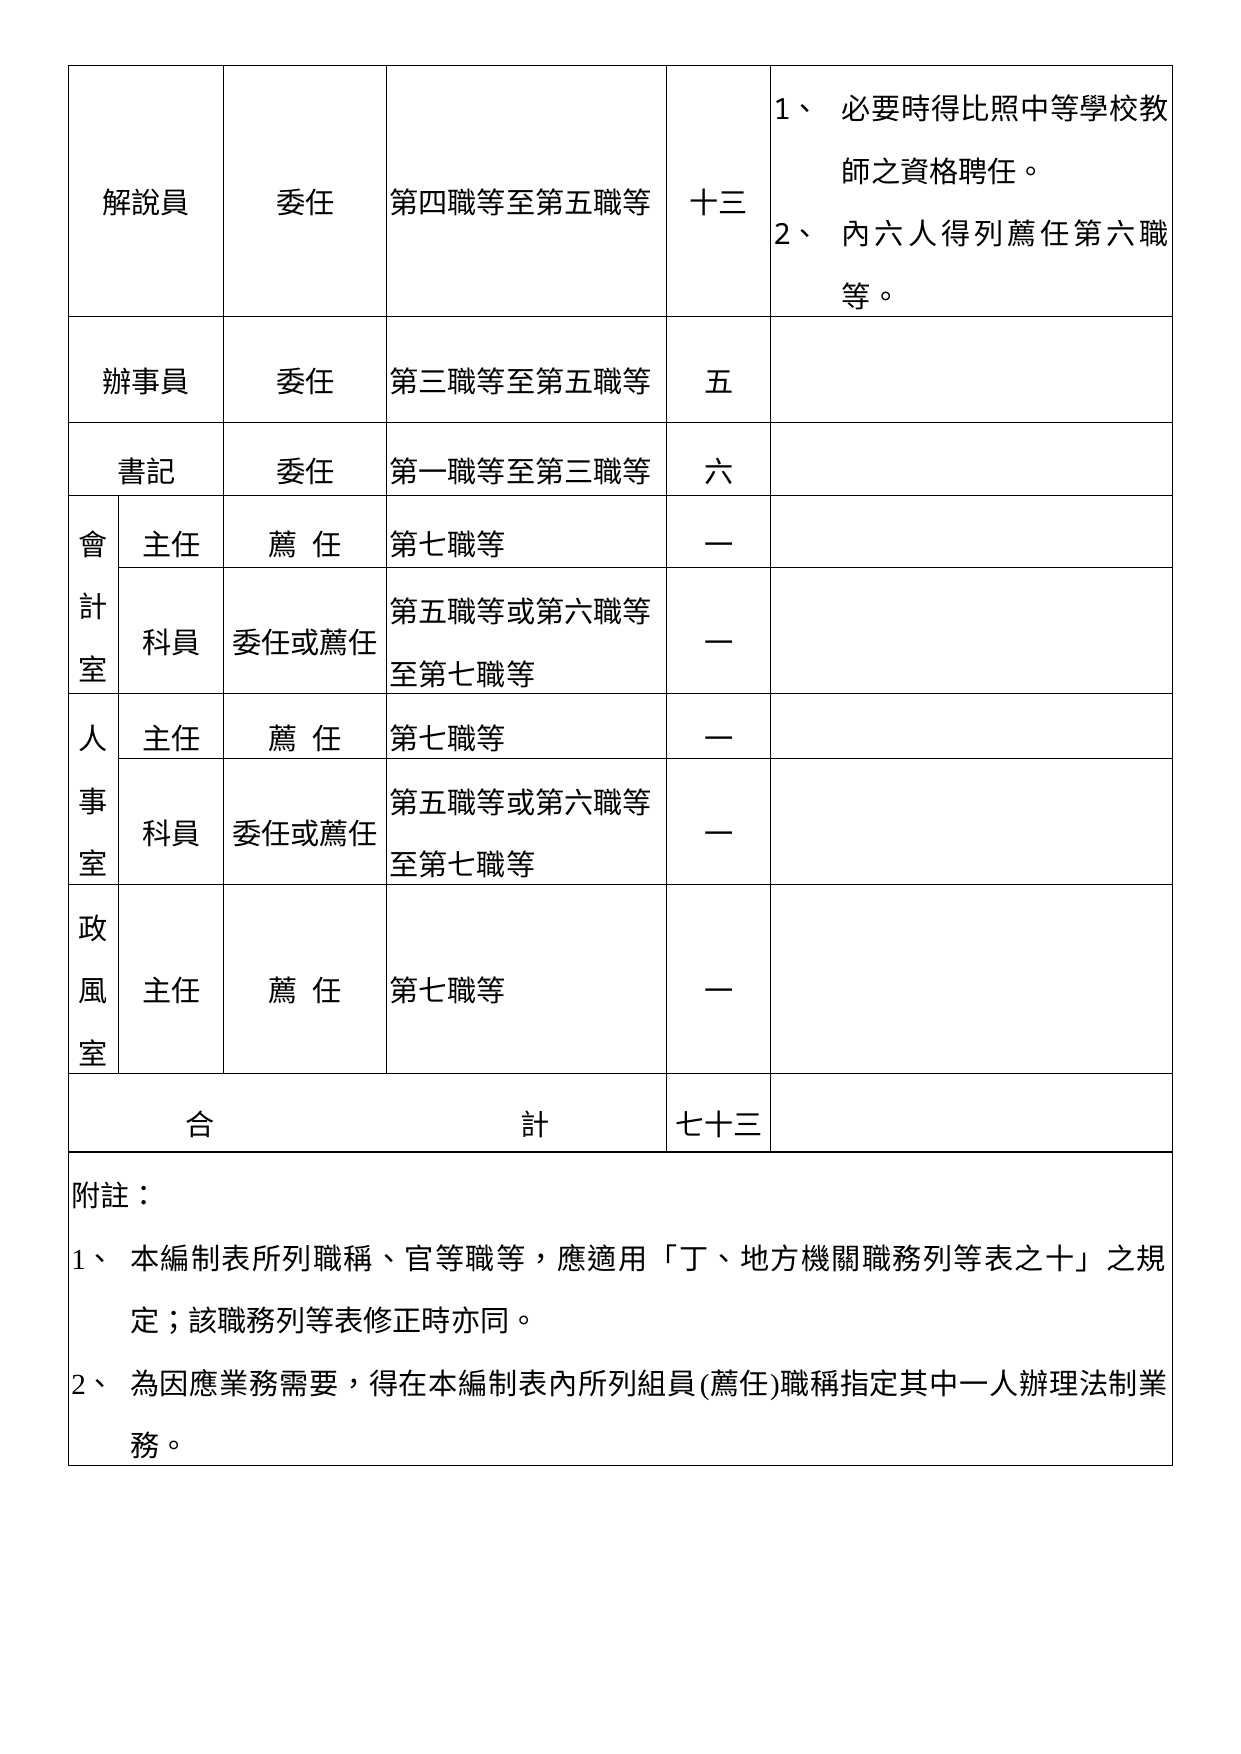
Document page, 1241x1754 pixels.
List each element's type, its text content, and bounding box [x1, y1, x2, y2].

table_cell 附註： 本編制表所列職稱、官等職等，應適用「丁、地方機關職務列等表之十」之規定；該職務列等表修正時亦同。 為因應業務需要，得在本編制表內所列組員(薦任)職稱指定其中一人辦理法制業務。 [69, 1153, 1172, 1465]
table_cell 第五職等或第六職等至第七職等 [387, 759, 666, 884]
table_cell 主任 [119, 496, 223, 567]
table_cell 一 [667, 759, 770, 884]
table_cell 委任 [224, 423, 386, 495]
table_cell 必要時得比照中等學校教師之資格聘任。 內六人得列薦任第六職等。 [771, 66, 1172, 316]
table_cell [771, 885, 1172, 1072]
table_cell [771, 496, 1172, 567]
table_cell 七十三 [667, 1074, 770, 1151]
table_cell 第四職等至第五職等 [387, 66, 666, 316]
table_cell 委任或薦任 [224, 759, 386, 884]
table_cell 第三職等至第五職等 [387, 317, 666, 422]
table_cell [771, 1074, 1172, 1151]
table_cell 一 [667, 568, 770, 693]
table_cell 一 [667, 885, 770, 1072]
table_cell 主任 [119, 694, 223, 758]
table_cell 第五職等或第六職等至第七職等 [387, 568, 666, 693]
table_cell 書記 [69, 423, 223, 495]
table_cell [771, 759, 1172, 884]
table_cell 薦 任 [224, 496, 386, 567]
table_cell 合 計 [69, 1074, 666, 1151]
table_cell 六 [667, 423, 770, 495]
table_cell 會計室 [69, 496, 118, 693]
table_cell 薦 任 [224, 694, 386, 758]
table_cell 政風室 [69, 885, 118, 1072]
table_cell 第一職等至第三職等 [387, 423, 666, 495]
table_cell 辦事員 [69, 317, 223, 422]
table_cell [771, 694, 1172, 758]
table_cell 一 [667, 694, 770, 758]
table_cell 第七職等 [387, 885, 666, 1072]
table_cell 科員 [119, 568, 223, 693]
table_cell 五 [667, 317, 770, 422]
table_cell 十三 [667, 66, 770, 316]
table_cell 解說員 [69, 66, 223, 316]
table_cell 主任 [119, 885, 223, 1072]
table_cell [771, 317, 1172, 422]
table_cell 第七職等 [387, 496, 666, 567]
table_cell 委任 [224, 66, 386, 316]
table_cell [771, 568, 1172, 693]
table_cell 科員 [119, 759, 223, 884]
table_cell 委任或薦任 [224, 568, 386, 693]
table_cell 一 [667, 496, 770, 567]
table_cell 第七職等 [387, 694, 666, 758]
table_cell [771, 423, 1172, 495]
table_cell 人事室 [69, 694, 118, 884]
table_cell 委任 [224, 317, 386, 422]
table_cell 薦 任 [224, 885, 386, 1072]
